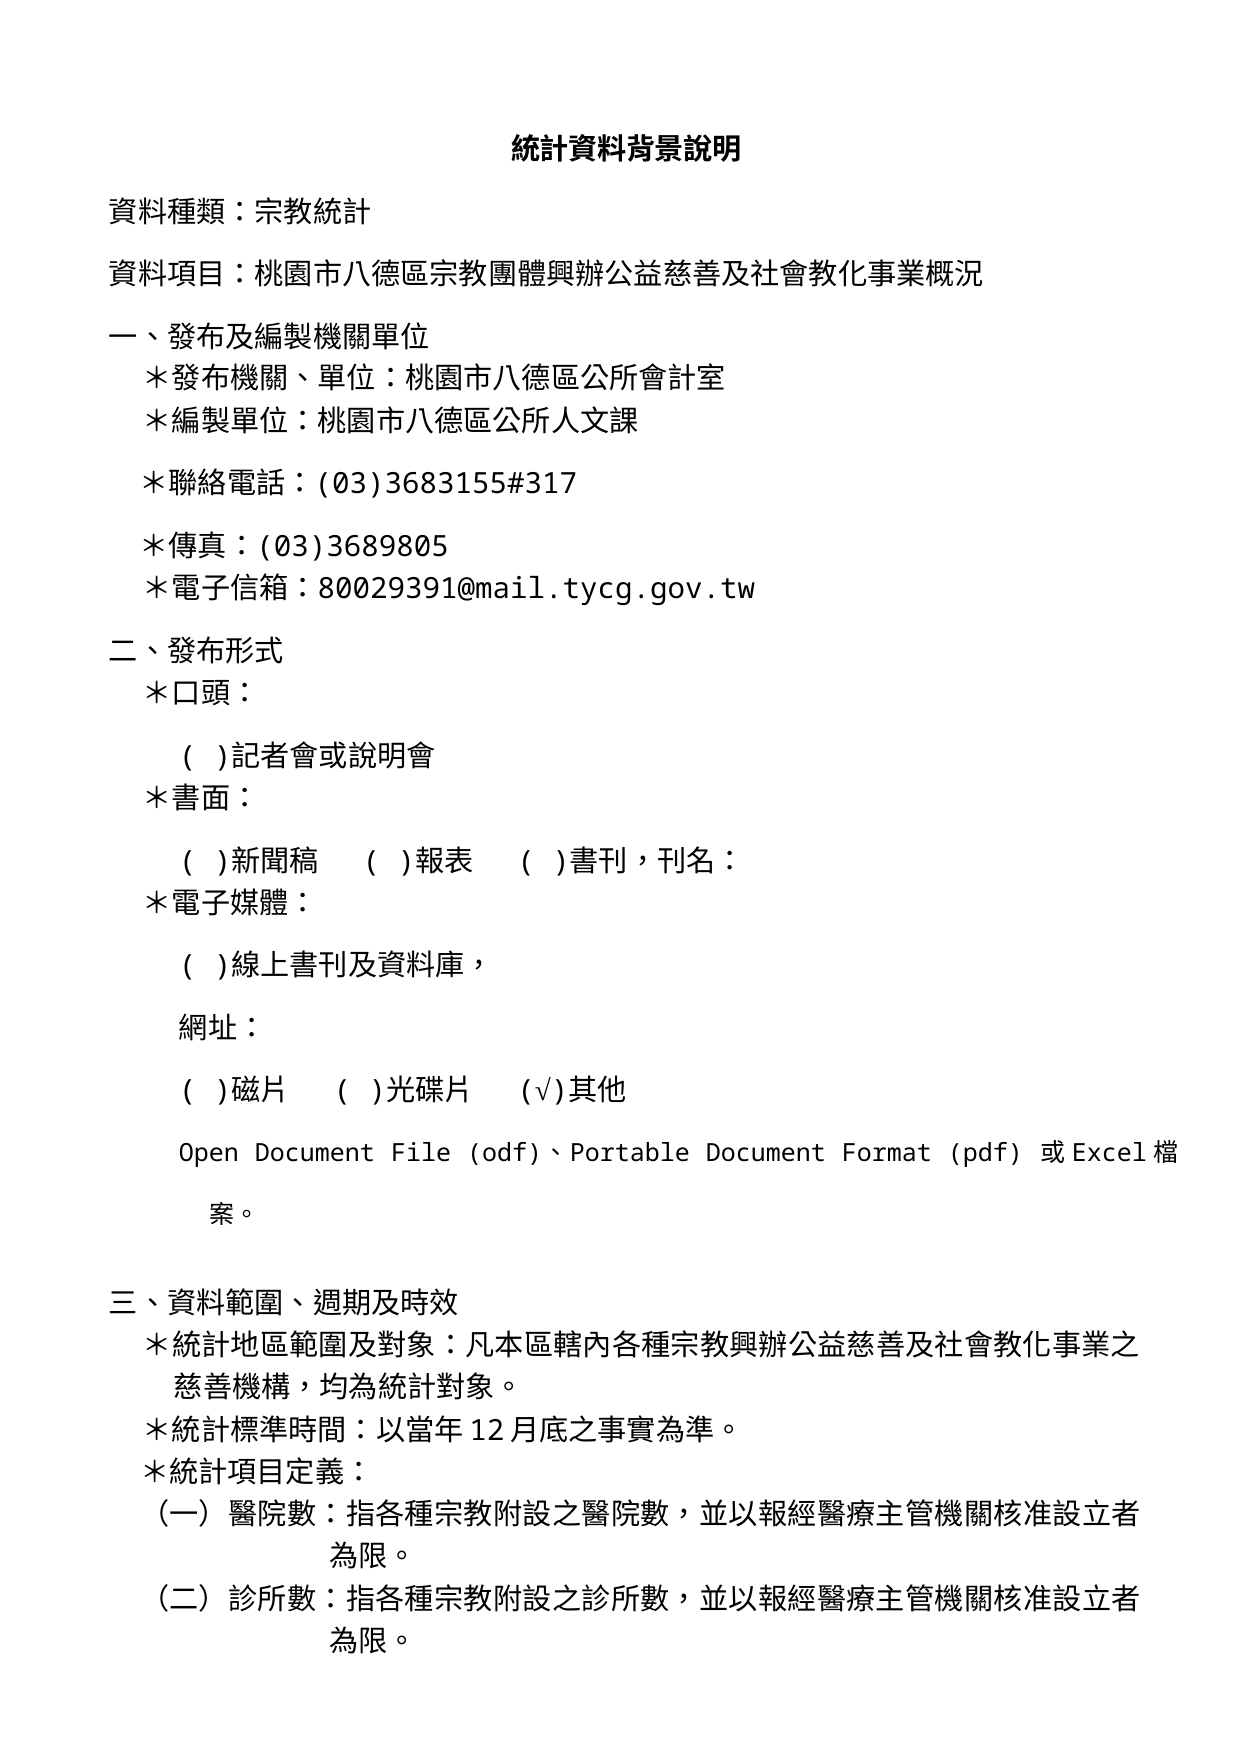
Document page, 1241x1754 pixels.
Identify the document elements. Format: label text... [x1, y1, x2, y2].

table_header 統計資料背景說明 資料種類：宗教統計 資料項目：桃園市八德區宗教團體興辦公益慈善及社會教化事業概況 一、發布及編製機關單位 ＊發布機關、單位：桃園市八德區公所會計室 ＊編製單位：桃園市八德區公所人文課 ＊聯絡電話：(03)3683155#317 ＊傳真：(03)3689805 ＊電子信箱：80029391@mail.tycg.gov.tw 二、發布形式 ＊口頭： ( )記者會或說明會 ＊書面： ( )新聞稿 ( )報表 ( )書刊，刊名： ＊電子媒體： ( )線上書刊及資料庫， 網址： ( )磁片 ( )光碟片 (√)其他 Open Document File (odf)、Portable Document Format (pdf) 或Excel檔案。 三、資料範圍、週期及時效 ＊統計地區範圍及對象：凡本區轄內各種宗教興辦公益慈善及社會教化事業之慈善機構，均為統計對象。 ＊統計標準時間：以當年12月底之事實為準。 ＊統計項目定義： （一）醫院數：指各種宗教附設之醫院數，並以報經醫療主管機關核准設立者為限。 （二）診所數：指各種宗教附設之診所數，並以報經醫療主管機關核准設立者為限。 （三）文教機構：指各種宗教附設者，並以報經教育主管機關核准設立者為限，分為大學數、專科學校數、中學數、職校數、小學數、幼兒園數、圖書閱覽室數及其他，其中大學包含獨立學院及技術學院，中學包含高級中學、綜合高中、國民中學。 （四）公益慈善事業：指各種宗教附設者，並以報經主管機關核准設立者為限，分為養老院數、身心障礙教養院數、青少年輔導院數、福利基金會數、學生宿舍處數、技藝研習數及社會服務中心數。 ＊統計單位：個。 ＊統計分類：橫項依「宗教別」分；縱項依「醫療機構」、「文教機構」及「公益慈善事業」分。 （一）醫療機構：分為醫院數、診所數。 （二）文教機構：分為大學數、專科學校數、中學數、職校數、小學數、幼兒園數、圖書閱覽室數、其他。 （三）公益慈善事業：分為養老院數、身心障礙教養院數、青少年輔導院數、福利基金會數、學生宿舍處數、技藝研習處數、社會服務中心數。 ＊發布週期(指資料編製或產生之頻率，如月、季、年等)：年。 ＊時效(指統計標準時間至資料發布時間之間隔時間)：1個月。 ＊資料變革：無。 四、公開資料發布訊息 ＊預告發布日期(含預告方式及週期)：每年終了後1個月(原訂預告發布日期如遇例假日或國定假日則延至下一個工作日發布)。 ＊同步發送單位(說明資料發布時同步發送之單位或可同步查得該資料之網址)：桃園市政府民政局。 五、資料品質 ＊統計指標編製方法與資料來源說明：依據本公所資料彙編。 ＊統計資料交叉查核及確保資料合理性之機制(說明各項資料之相互關係及不同資料來源之相關統計差異性)：紙本紀錄與電子檔案交叉查核。 六、須注意及預定改變之事項(說明預定修正之資料、定義、統計方法等及其修正原因)：無。 七、其他事項：無。 [98, 105, 1155, 1660]
